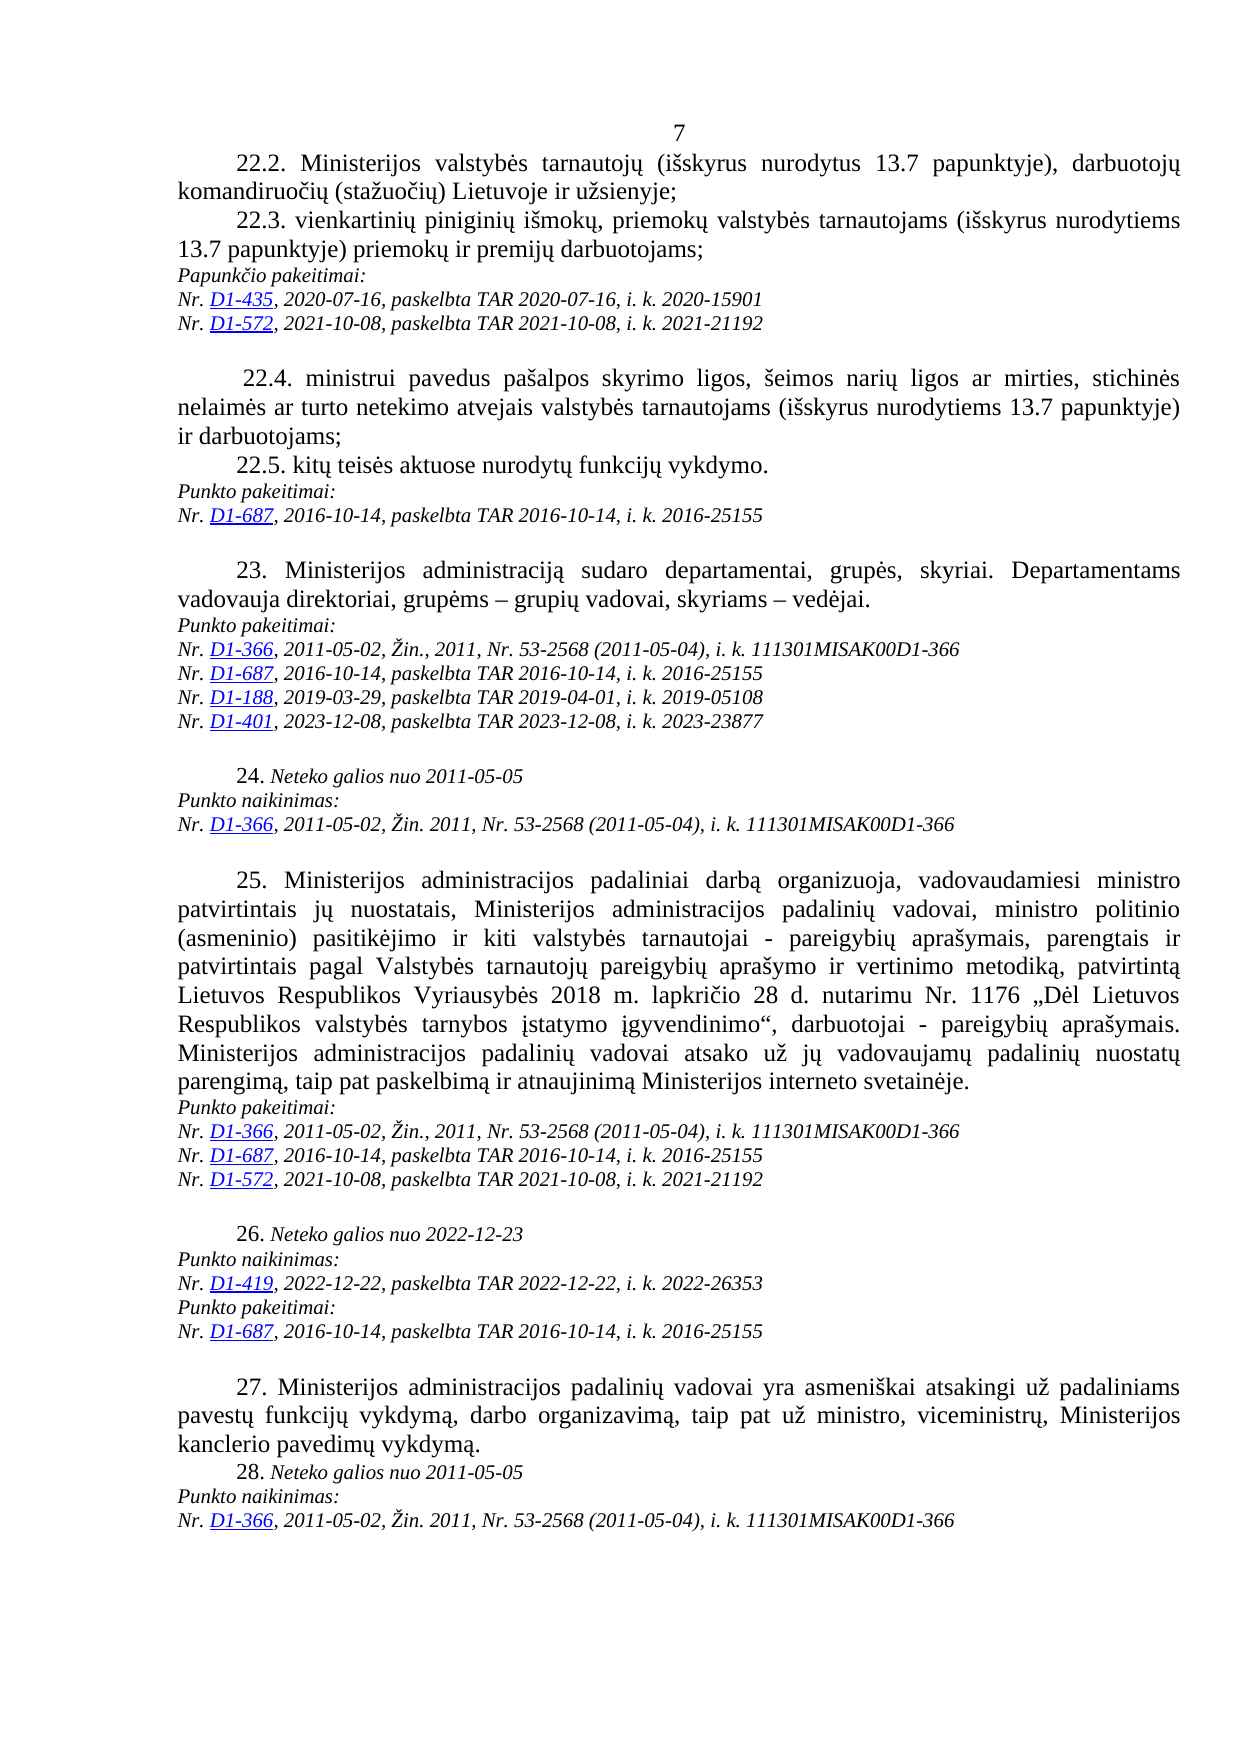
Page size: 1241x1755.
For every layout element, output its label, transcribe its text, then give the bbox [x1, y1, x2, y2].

text Nr. D1-687, 2016-10-14, paskelbta TAR 2016-10-14, i. k. 2016-25155 [177, 503, 1181, 527]
text 25. Ministerijos administracijos padaliniai darbą organizuoja, vadovaudamiesi ministro patvirtintais jų nuostatais, Ministerijos administracijos padalinių vadovai, ministro politinio (asmeninio) pasitikėjimo ir kiti valstybės tarnautojai - pareigybių aprašymais, parengtais ir patvirtintais pagal Valstybės tarnautojų pareigybių aprašymo ir vertinimo metodiką, patvirtintą Lietuvos Respublikos Vyriausybės 2018 m. lapkričio 28 d. nutarimu Nr. 1176 „Dėl Lietuvos Respublikos valstybės tarnybos įstatymo įgyvendinimo“, darbuotojai - pareigybių aprašymais. Ministerijos administracijos padalinių vadovai atsako už jų vadovaujamų padalinių nuostatų parengimą, taip pat paskelbimą ir atnaujinimą Ministerijos interneto svetainėje. [177, 865, 1181, 1095]
text 28. Neteko galios nuo 2011-05-05 [177, 1458, 1181, 1484]
text Nr. D1-188, 2019-03-29, paskelbta TAR 2019-04-01, i. k. 2019-05108 [177, 685, 1181, 709]
text 24. Neteko galios nuo 2011-05-05 [177, 762, 1181, 788]
text Punkto naikinimas: [177, 1247, 1181, 1271]
text 22.4. ministrui pavedus pašalpos skyrimo ligos, šeimos narių ligos ar mirties, stichinės nelaimės ar turto netekimo atvejais valstybės tarnautojams (išskyrus nurodytiems 13.7 papunktyje) ir darbuotojams; [177, 363, 1181, 450]
text 22.5. kitų teisės aktuose nurodytų funkcijų vykdymo. [177, 450, 1181, 478]
text 22.3. vienkartinių piniginių išmokų, priemokų valstybės tarnautojams (išskyrus nurodytiems 13.7 papunktyje) priemokų ir premijų darbuotojams; [177, 205, 1181, 263]
text Nr. D1-419, 2022-12-22, paskelbta TAR 2022-12-22, i. k. 2022-26353 [177, 1271, 1181, 1295]
text Nr. D1-687, 2016-10-14, paskelbta TAR 2016-10-14, i. k. 2016-25155 [177, 1143, 1181, 1167]
text Nr. D1-572, 2021-10-08, paskelbta TAR 2021-10-08, i. k. 2021-21192 [177, 1167, 1181, 1191]
text Punkto naikinimas: [177, 1484, 1181, 1508]
text 26. Neteko galios nuo 2022-12-23 [177, 1220, 1181, 1247]
text Punkto pakeitimai: [177, 478, 1181, 503]
text Nr. D1-435, 2020-07-16, paskelbta TAR 2020-07-16, i. k. 2020-15901 [177, 287, 1181, 311]
text Nr. D1-366, 2011-05-02, Žin. 2011, Nr. 53-2568 (2011-05-04), i. k. 111301MISAK00D1-366 [177, 1508, 1181, 1532]
text Nr. D1-401, 2023-12-08, paskelbta TAR 2023-12-08, i. k. 2023-23877 [177, 709, 1181, 733]
text Punkto pakeitimai: [177, 1095, 1181, 1119]
text Nr. D1-366, 2011-05-02, Žin., 2011, Nr. 53-2568 (2011-05-04), i. k. 111301MISAK00D1-366 [177, 1119, 1181, 1143]
text Punkto naikinimas: [177, 788, 1181, 812]
text 23. Ministerijos administraciją sudaro departamentai, grupės, skyriai. Departamentams vadovauja direktoriai, grupėms – grupių vadovai, skyriams – vedėjai. [177, 555, 1181, 613]
text Nr. D1-572, 2021-10-08, paskelbta TAR 2021-10-08, i. k. 2021-21192 [177, 311, 1181, 335]
text Nr. D1-687, 2016-10-14, paskelbta TAR 2016-10-14, i. k. 2016-25155 [177, 1319, 1181, 1343]
text 22.2. Ministerijos valstybės tarnautojų (išskyrus nurodytus 13.7 papunktyje), darbuotojų komandiruočių (stažuočių) Lietuvoje ir užsienyje; [177, 148, 1181, 205]
text Punkto pakeitimai: [177, 1295, 1181, 1319]
text 27. Ministerijos administracijos padalinių vadovai yra asmeniškai atsakingi už padaliniams pavestų funkcijų vykdymą, darbo organizavimą, taip pat už ministro, viceministrų, Ministerijos kanclerio pavedimų vykdymą. [177, 1372, 1181, 1458]
text Nr. D1-366, 2011-05-02, Žin., 2011, Nr. 53-2568 (2011-05-04), i. k. 111301MISAK00D1-366 [177, 637, 1181, 661]
text Nr. D1-366, 2011-05-02, Žin. 2011, Nr. 53-2568 (2011-05-04), i. k. 111301MISAK00D1-366 [177, 812, 1181, 836]
text Nr. D1-687, 2016-10-14, paskelbta TAR 2016-10-14, i. k. 2016-25155 [177, 661, 1181, 685]
text Papunkčio pakeitimai: [177, 263, 1181, 287]
text Punkto pakeitimai: [177, 613, 1181, 637]
